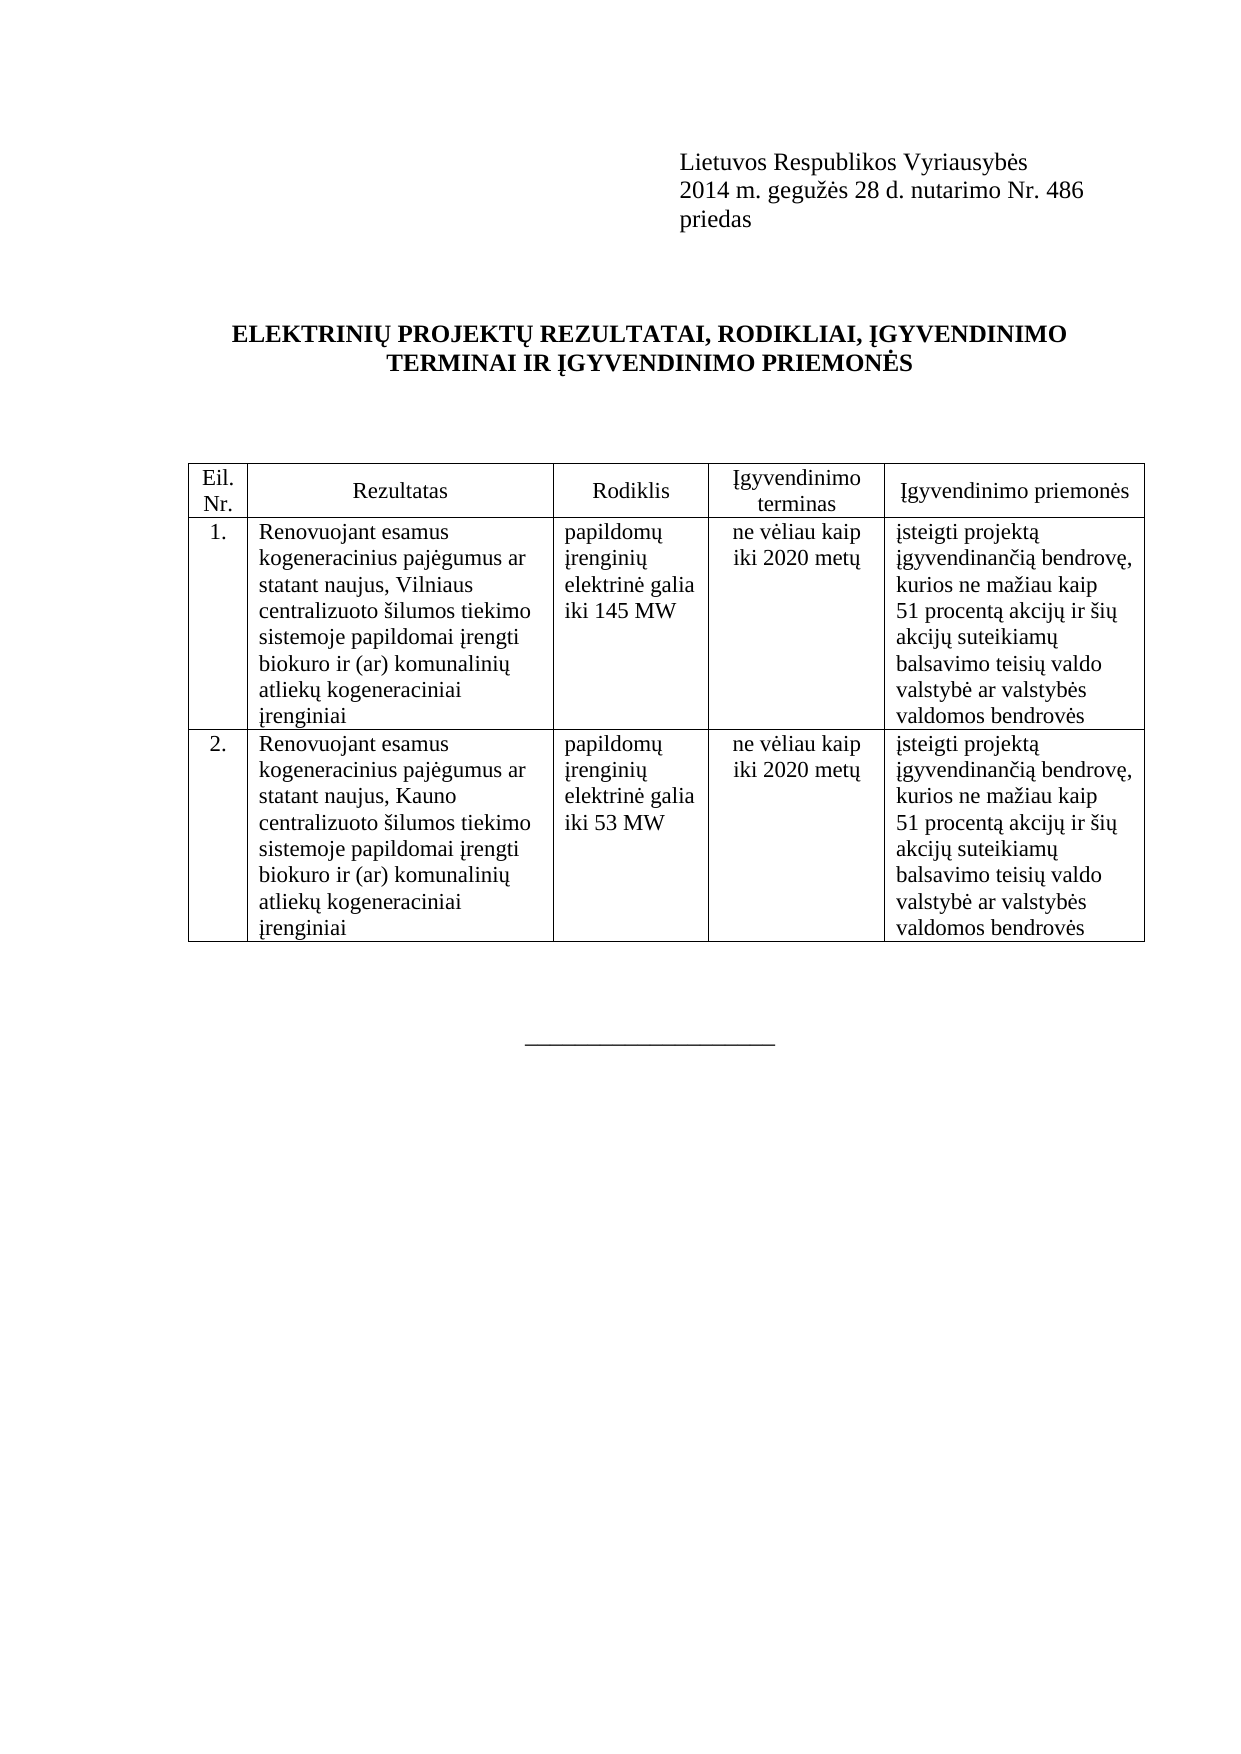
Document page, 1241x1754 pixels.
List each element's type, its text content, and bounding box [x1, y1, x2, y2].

table_cell papildomų įrenginių elektrinė galia iki 53 MW [554, 730, 708, 941]
table_cell Renovuojant esamus kogeneracinius pajėgumus ar statant naujus, Vilniaus centralizuoto šilumos tiekimo sistemoje papildomai įrengti biokuro ir (ar) komunalinių atliekų kogeneraciniai įrenginiai [248, 518, 553, 729]
text ELEKTRINIŲ PROJEKTŲ REZULTATAI, RODIKLIAI, ĮGYVENDINIMO TERMINAI IR ĮGYVENDINIMO PRIEMONĖS [177, 319, 1122, 377]
table_cell papildomų įrenginių elektrinė galia iki 145 MW [554, 518, 708, 729]
text –––––––––––––––––––– [177, 1028, 1122, 1057]
table_cell ne vėliau kaip iki 2020 metų [709, 518, 884, 729]
table_header Įgyvendinimo priemonės [885, 464, 1144, 517]
text Lietuvos Respublikos Vyriausybės 2014 m. gegužės 28 d. nutarimo Nr. 486 priedas [679, 147, 1122, 233]
table_header Eil. Nr. [189, 464, 247, 517]
table_header Įgyvendinimo terminas [709, 464, 884, 517]
table_header Rezultatas [248, 464, 553, 517]
table_cell įsteigti projektą įgyvendinančią bendrovę, kurios ne mažiau kaip 51 procentą akcijų ir šių akcijų suteikiamų balsavimo teisių valdo valstybė ar valstybės valdomos bendrovės [885, 730, 1144, 941]
table_cell ne vėliau kaip iki 2020 metų [709, 730, 884, 941]
table_cell 2. [189, 730, 247, 941]
table_header Rodiklis [554, 464, 708, 517]
table_cell Renovuojant esamus kogeneracinius pajėgumus ar statant naujus, Kauno centralizuoto šilumos tiekimo sistemoje papildomai įrengti biokuro ir (ar) komunalinių atliekų kogeneraciniai įrenginiai [248, 730, 553, 941]
table_cell įsteigti projektą įgyvendinančią bendrovę, kurios ne mažiau kaip 51 procentą akcijų ir šių akcijų suteikiamų balsavimo teisių valdo valstybė ar valstybės valdomos bendrovės [885, 518, 1144, 729]
table_cell 1. [189, 518, 247, 729]
